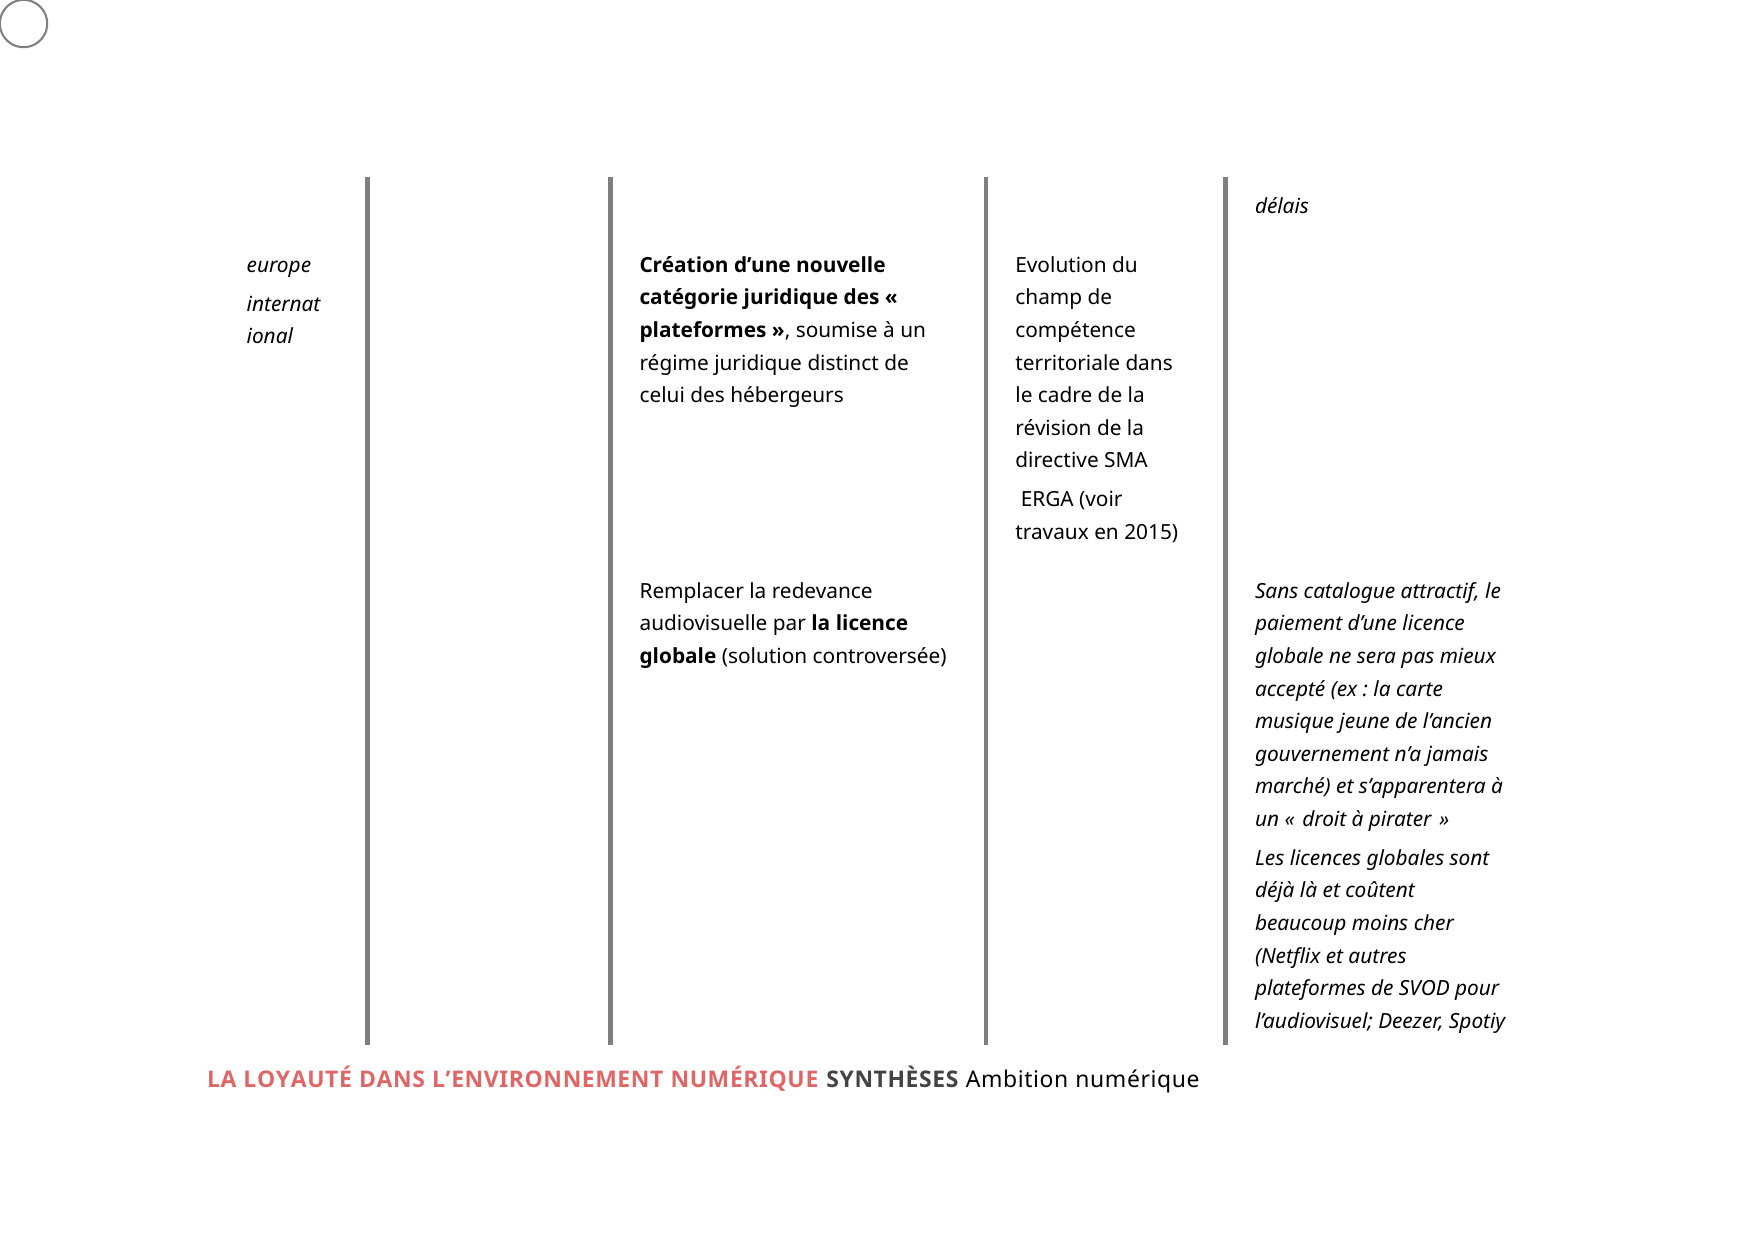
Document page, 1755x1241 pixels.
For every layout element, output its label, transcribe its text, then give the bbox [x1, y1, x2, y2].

table_cell [217, 566, 365, 1045]
table_cell [370, 566, 608, 1045]
table_cell Sans catalogue attractif, le paiement d’une licence globale ne sera pas mieux accepté (ex : la carte musique jeune de l’ancien gouvernement n’a jamais marché) et s’apparentera à un « droit à pirater » Les licences globales sont déjà là et coûtent beaucoup moins cher (Netflix et autres plateformes de SVOD pour l’audiovisuel; Deezer, Spotiy [1228, 566, 1551, 1045]
table_cell europe international [217, 239, 365, 566]
table_cell [613, 177, 984, 239]
table_cell [217, 177, 365, 239]
table_cell [370, 239, 608, 566]
table_cell Création d’une nouvelle catégorie juridique des « plateformes », soumise à un régime juridique distinct de celui des hébergeurs [613, 239, 984, 566]
table_cell [370, 177, 608, 239]
table_cell [1228, 239, 1551, 566]
table_cell [988, 177, 1223, 239]
table_cell Evolution du champ de compétence territoriale dans le cadre de la révision de la directive SMA ERGA (voir travaux en 2015) [988, 239, 1223, 566]
table_cell Remplacer la redevance audiovisuelle par la licence globale (solution controversée) [613, 566, 984, 1045]
table_cell délais [1228, 177, 1551, 239]
table_cell [988, 566, 1223, 1045]
